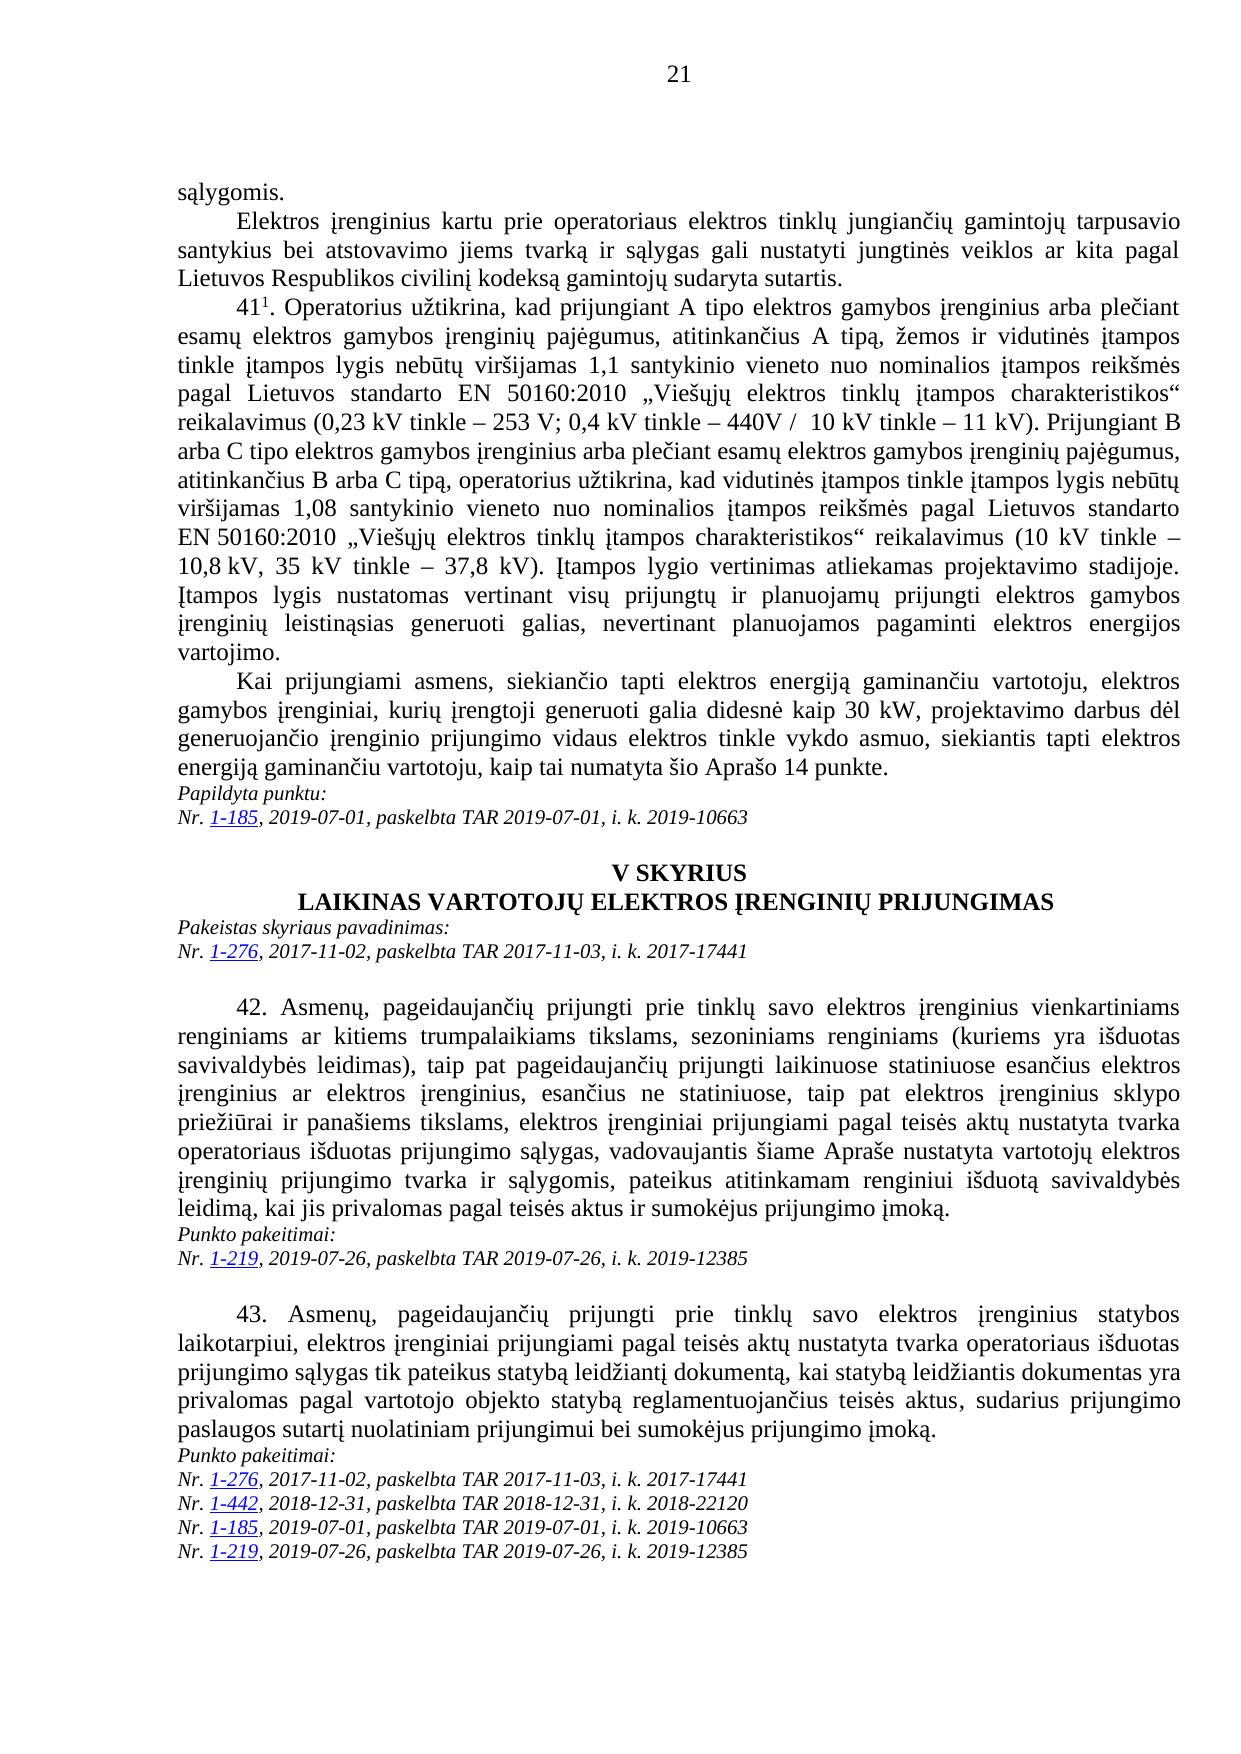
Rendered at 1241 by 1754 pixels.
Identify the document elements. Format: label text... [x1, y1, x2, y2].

text 411. Operatorius užtikrina, kad prijungiant A tipo elektros gamybos įrenginius arba plečiant esamų elektros gamybos įrenginių pajėgumus, atitinkančius A tipą, žemos ir vidutinės įtampos tinkle įtampos lygis nebūtų viršijamas 1,1 santykinio vieneto nuo nominalios įtampos reikšmės pagal Lietuvos standarto EN 50160:2010 „Viešųjų elektros tinklų įtampos charakteristikos“ reikalavimus (0,23 kV tinkle – 253 V; 0,4 kV tinkle – 440V / 10 kV tinkle – 11 kV). Prijungiant B arba C tipo elektros gamybos įrenginius arba plečiant esamų elektros gamybos įrenginių pajėgumus, atitinkančius B arba C tipą, operatorius užtikrina, kad vidutinės įtampos tinkle įtampos lygis nebūtų viršijamas 1,08 santykinio vieneto nuo nominalios įtampos reikšmės pagal Lietuvos standarto EN 50160:2010 „Viešųjų elektros tinklų įtampos charakteristikos“ reikalavimus (10 kV tinkle – 10,8 kV, 35 kV tinkle – 37,8 kV). Įtampos lygio vertinimas atliekamas projektavimo stadijoje. Įtampos lygis nustatomas vertinant visų prijungtų ir planuojamų prijungti elektros gamybos įrenginių leistinąsias generuoti galias, nevertinant planuojamos pagaminti elektros energijos vartojimo. [177, 292, 1181, 666]
text LAIKINAS VARTOTOJŲ ELEKTROS ĮRENGINIŲ PRIJUNGIMAS [177, 887, 1181, 915]
text Punkto pakeitimai: [177, 1222, 1181, 1246]
text Nr. 1-219, 2019-07-26, paskelbta TAR 2019-07-26, i. k. 2019-12385 [177, 1246, 1181, 1270]
text Nr. 1-442, 2018-12-31, paskelbta TAR 2018-12-31, i. k. 2018-22120 [177, 1491, 1181, 1515]
text 42. Asmenų, pageidaujančių prijungti prie tinklų savo elektros įrenginius vienkartiniams renginiams ar kitiems trumpalaikiams tikslams, sezoniniams renginiams (kuriems yra išduotas savivaldybės leidimas), taip pat pageidaujančių prijungti laikinuose statiniuose esančius elektros įrenginius ar elektros įrenginius, esančius ne statiniuose, taip pat elektros įrenginius sklypo priežiūrai ir panašiems tikslams, elektros įrenginiai prijungiami pagal teisės aktų nustatyta tvarka operatoriaus išduotas prijungimo sąlygas, vadovaujantis šiame Apraše nustatyta vartotojų elektros įrenginių prijungimo tvarka ir sąlygomis, pateikus atitinkamam renginiui išduotą savivaldybės leidimą, kai jis privalomas pagal teisės aktus ir sumokėjus prijungimo įmoką. [177, 992, 1181, 1222]
text Punkto pakeitimai: [177, 1443, 1181, 1467]
text Nr. 1-276, 2017-11-02, paskelbta TAR 2017-11-03, i. k. 2017-17441 [177, 1467, 1181, 1491]
text Nr. 1-185, 2019-07-01, paskelbta TAR 2019-07-01, i. k. 2019-10663 [177, 805, 1181, 829]
text Pakeistas skyriaus pavadinimas: [177, 915, 1181, 939]
text V SKYRIUS [177, 858, 1181, 887]
text Elektros įrenginius kartu prie operatoriaus elektros tinklų jungiančių gamintojų tarpusavio santykius bei atstovavimo jiems tvarką ir sąlygas gali nustatyti jungtinės veiklos ar kita pagal Lietuvos Respublikos civilinį kodeksą gamintojų sudaryta sutartis. [177, 206, 1181, 292]
text Papildyta punktu: [177, 781, 1181, 805]
text Nr. 1-219, 2019-07-26, paskelbta TAR 2019-07-26, i. k. 2019-12385 [177, 1539, 1181, 1563]
text sąlygomis. [177, 177, 1181, 206]
text Nr. 1-276, 2017-11-02, paskelbta TAR 2017-11-03, i. k. 2017-17441 [177, 939, 1181, 963]
text 43. Asmenų, pageidaujančių prijungti prie tinklų savo elektros įrenginius statybos laikotarpiui, elektros įrenginiai prijungiami pagal teisės aktų nustatyta tvarka operatoriaus išduotas prijungimo sąlygas tik pateikus statybą leidžiantį dokumentą, kai statybą leidžiantis dokumentas yra privalomas pagal vartotojo objekto statybą reglamentuojančius teisės aktus, sudarius prijungimo paslaugos sutartį nuolatiniam prijungimui bei sumokėjus prijungimo įmoką. [177, 1299, 1181, 1443]
text Nr. 1-185, 2019-07-01, paskelbta TAR 2019-07-01, i. k. 2019-10663 [177, 1515, 1181, 1539]
text Kai prijungiami asmens, siekiančio tapti elektros energiją gaminančiu vartotoju, elektros gamybos įrenginiai, kurių įrengtoji generuoti galia didesnė kaip 30 kW, projektavimo darbus dėl generuojančio įrenginio prijungimo vidaus elektros tinkle vykdo asmuo, siekiantis tapti elektros energiją gaminančiu vartotoju, kaip tai numatyta šio Aprašo 14 punkte. [177, 666, 1181, 781]
